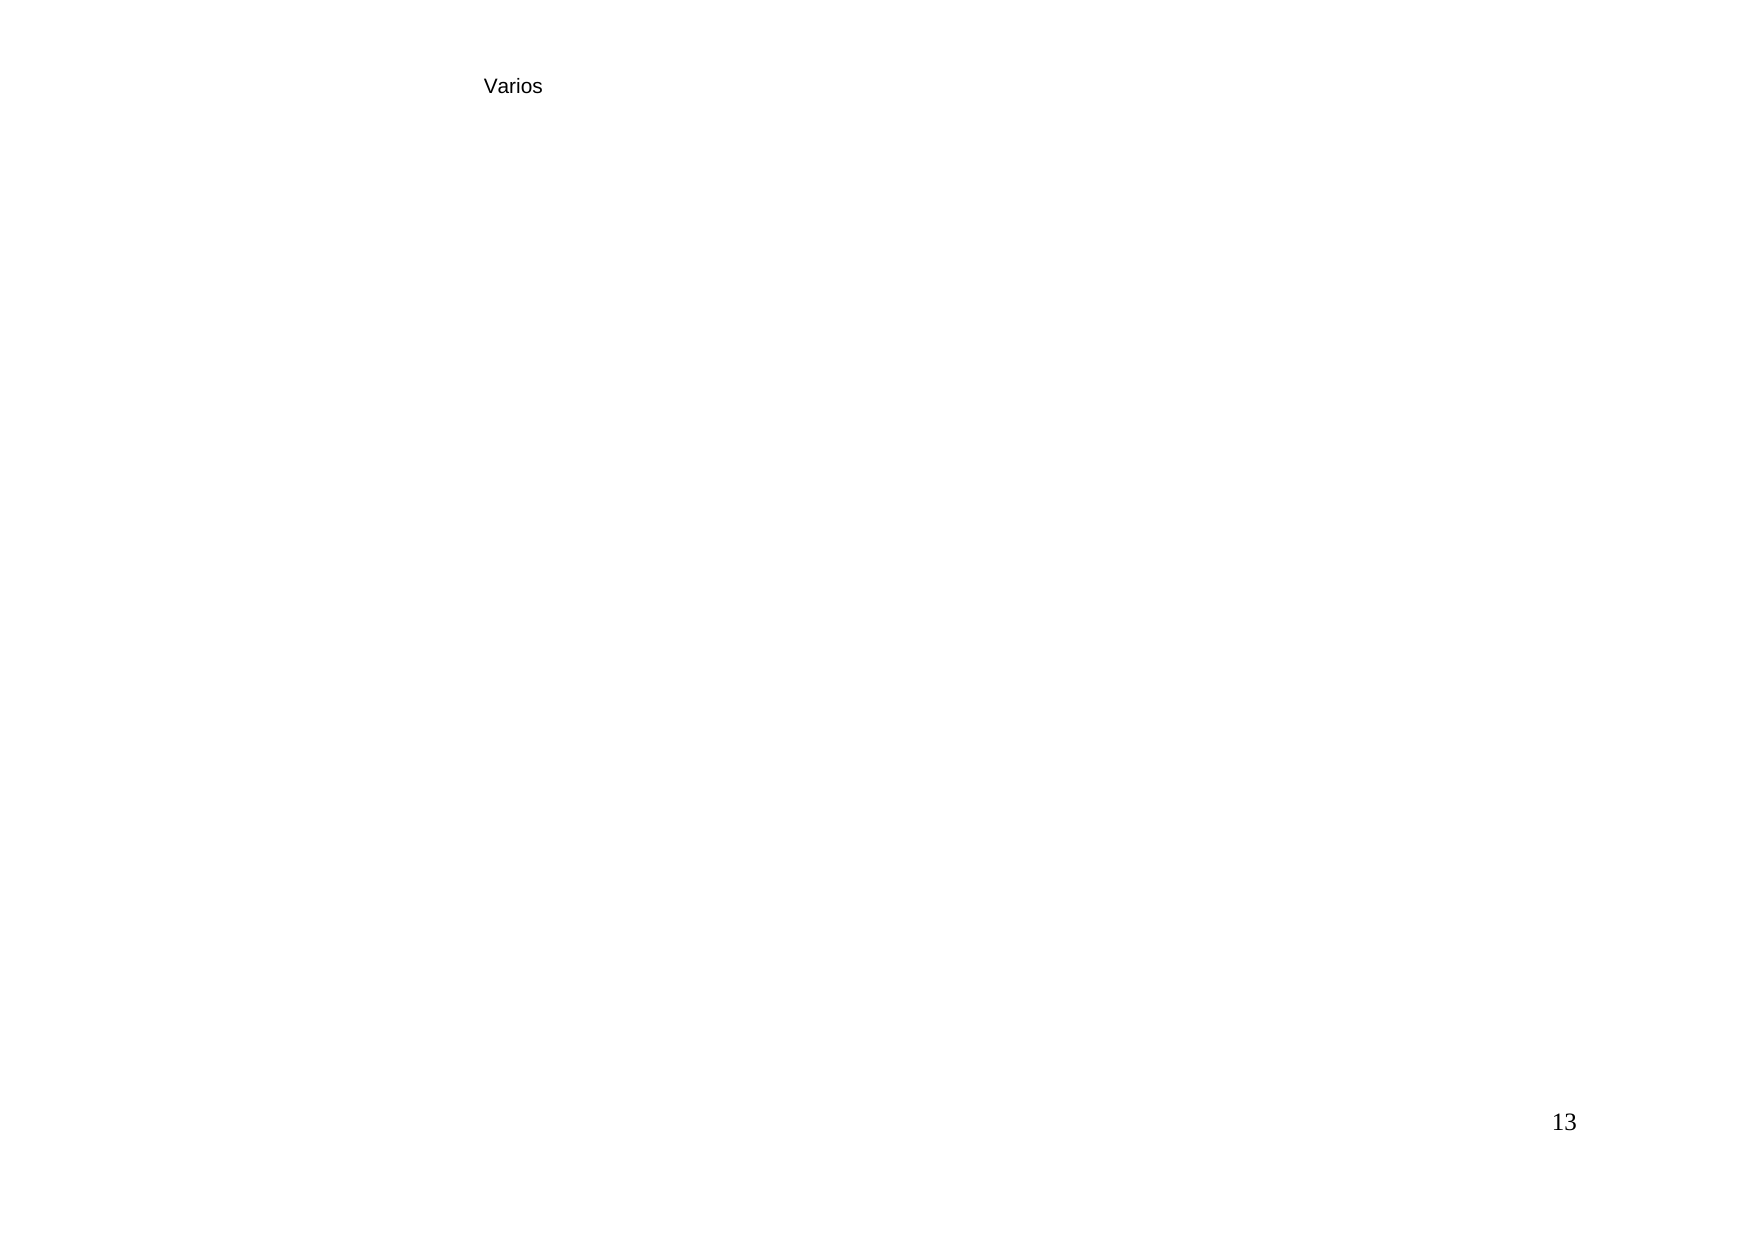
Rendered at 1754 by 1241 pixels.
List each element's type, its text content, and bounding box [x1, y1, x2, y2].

table_cell Varios [476, 74, 731, 98]
table_cell [1722, 74, 1754, 98]
table_cell [776, 74, 826, 98]
table_cell [185, 74, 314, 98]
table_cell [880, 74, 1119, 98]
table_cell [731, 74, 776, 98]
table_cell [1404, 74, 1722, 98]
table_cell [1191, 74, 1283, 98]
table_cell [1119, 74, 1191, 98]
table_cell [314, 74, 476, 98]
table_cell [826, 74, 880, 98]
table_cell [1283, 74, 1403, 98]
